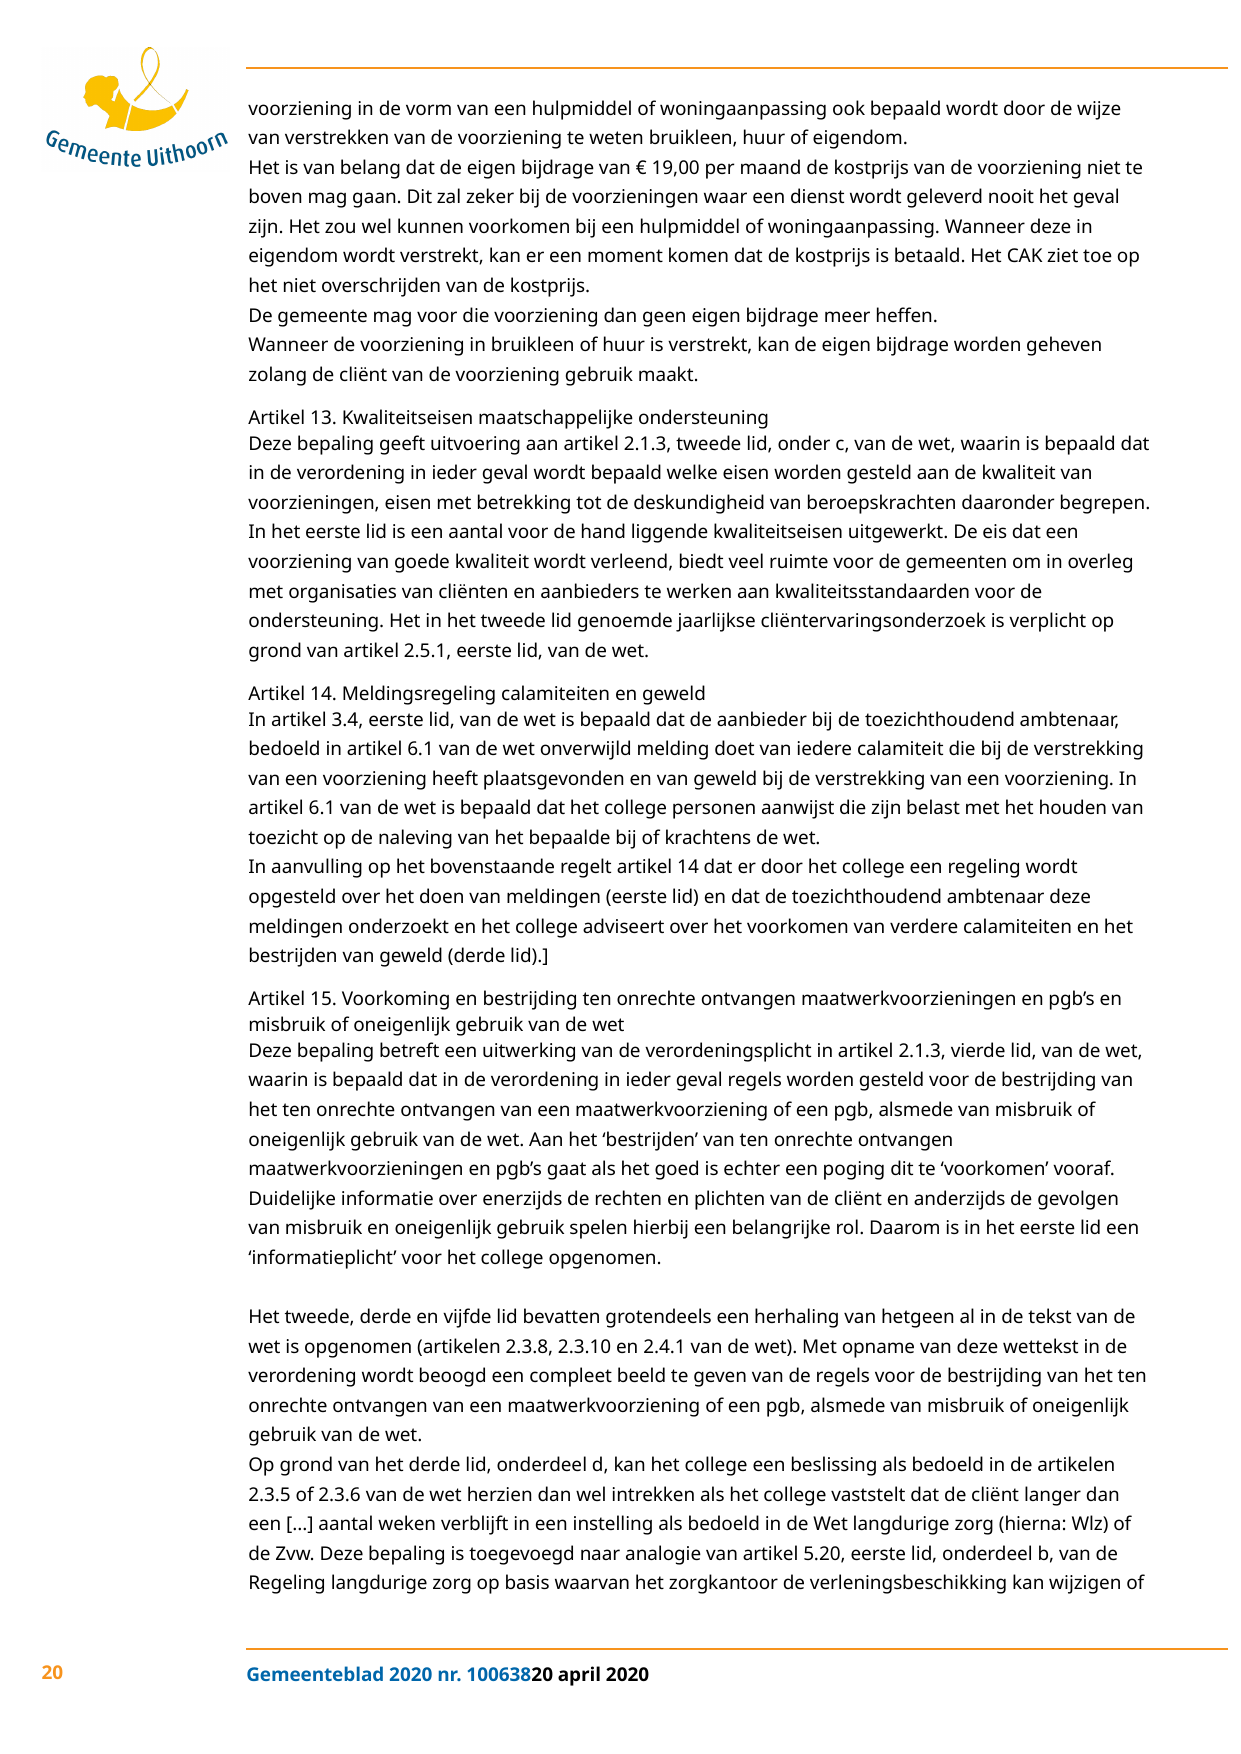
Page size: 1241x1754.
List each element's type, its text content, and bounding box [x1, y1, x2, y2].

text Op grond van het derde lid, onderdeel d, kan het college een beslissing als bedoeld in de artikelen 2.3.5 of 2.3.6 van de wet herzien dan wel intrekken als het college vaststelt dat de cliënt langer dan een [...] aantal weken verblijft in een instelling als bedoeld in de Wet langdurige zorg (hierna: Wlz) of de Zvw. Deze bepaling is toegevoegd naar analogie van artikel 5.20, eerste lid, onderdeel b, van de Regeling langdurige zorg op basis waarvan het zorgkantoor de verleningsbeschikking kan wijzigen of [248, 1451, 1152, 1595]
text Artikel 13. Kwaliteitseisen maatschappelijke ondersteuning [248, 404, 1152, 430]
text Het is van belang dat de eigen bijdrage van € 19,00 per maand de kostprijs van de voorziening niet te boven mag gaan. Dit zal zeker bij de voorzieningen waar een dienst wordt geleverd nooit het geval zijn. Het zou wel kunnen voorkomen bij een hulpmiddel of woningaanpassing. Wanneer deze in eigendom wordt verstrekt, kan er een moment komen dat de kostprijs is betaald. Het CAK ziet toe op het niet overschrijden van de kostprijs. [248, 154, 1152, 298]
text In artikel 3.4, eerste lid, van de wet is bepaald dat de aanbieder bij de toezichthoudend ambtenaar, bedoeld in artikel 6.1 van de wet onverwijld melding doet van iedere calamiteit die bij de verstrekking van een voorziening heeft plaatsgevonden en van geweld bij de verstrekking van een voorziening. In artikel 6.1 van de wet is bepaald dat het college personen aanwijst die zijn belast met het houden van toezicht op de naleving van het bepaalde bij of krachtens de wet. [248, 706, 1152, 850]
text Wanneer de voorziening in bruikleen of huur is verstrekt, kan de eigen bijdrage worden geheven zolang de cliënt van de voorziening gebruik maakt. [248, 331, 1152, 387]
text De gemeente mag voor die voorziening dan geen eigen bijdrage meer heffen. [248, 302, 1152, 328]
picture [41, 47, 231, 172]
text Artikel 15. Voorkoming en bestrijding ten onrechte ontvangen maatwerkvoorzieningen en pgb’s en misbruik of oneigenlijk gebruik van de wet [248, 986, 1152, 1037]
text Het tweede, derde en vijfde lid bevatten grotendeels een herhaling van hetgeen al in de tekst van de wet is opgenomen (artikelen 2.3.8, 2.3.10 en 2.4.1 van de wet). Met opname van deze wettekst in de verordening wordt beoogd een compleet beeld te geven van de regels voor de bestrijding van het ten onrechte ontvangen van een maatwerkvoorziening of een pgb, alsmede van misbruik of oneigenlijk gebruik van de wet. [248, 1303, 1152, 1447]
text In aanvulling op het bovenstaande regelt artikel 14 dat er door het college een regeling wordt opgesteld over het doen van meldingen (eerste lid) en dat de toezichthoudend ambtenaar deze meldingen onderzoekt en het college adviseert over het voorkomen van verdere calamiteiten en het bestrijden van geweld (derde lid).] [248, 854, 1152, 968]
text Artikel 14. Meldingsregeling calamiteiten en geweld [248, 680, 1152, 706]
text Deze bepaling geeft uitvoering aan artikel 2.1.3, tweede lid, onder c, van de wet, waarin is bepaald dat in de verordening in ieder geval wordt bepaald welke eisen worden gesteld aan de kwaliteit van voorzieningen, eisen met betrekking tot de deskundigheid van beroepskrachten daaronder begrepen. [248, 430, 1152, 515]
text Deze bepaling betreft een uitwerking van de verordeningsplicht in artikel 2.1.3, vierde lid, van de wet, waarin is bepaald dat in de verordening in ieder geval regels worden gesteld voor de bestrijding van het ten onrechte ontvangen van een maatwerkvoorziening of een pgb, alsmede van misbruik of oneigenlijk gebruik van de wet. Aan het ‘bestrijden’ van ten onrechte ontvangen maatwerkvoorzieningen en pgb’s gaat als het goed is echter een poging dit te ‘voorkomen’ vooraf. Duidelijke informatie over enerzijds de rechten en plichten van de cliënt en anderzijds de gevolgen van misbruik en oneigenlijk gebruik spelen hierbij een belangrijke rol. Daarom is in het eerste lid een ‘informatieplicht’ voor het college opgenomen. [248, 1037, 1152, 1270]
text voorziening in de vorm van een hulpmiddel of woningaanpassing ook bepaald wordt door de wijze van verstrekken van de voorziening te weten bruikleen, huur of eigendom. [248, 95, 1152, 150]
text In het eerste lid is een aantal voor de hand liggende kwaliteitseisen uitgewerkt. De eis dat een voorziening van goede kwaliteit wordt verleend, biedt veel ruimte voor de gemeenten om in overleg met organisaties van cliënten en aanbieders te werken aan kwaliteitsstandaarden voor de ondersteuning. Het in het tweede lid genoemde jaarlijkse cliëntervaringsonderzoek is verplicht op grond van artikel 2.5.1, eerste lid, van de wet. [248, 519, 1152, 663]
